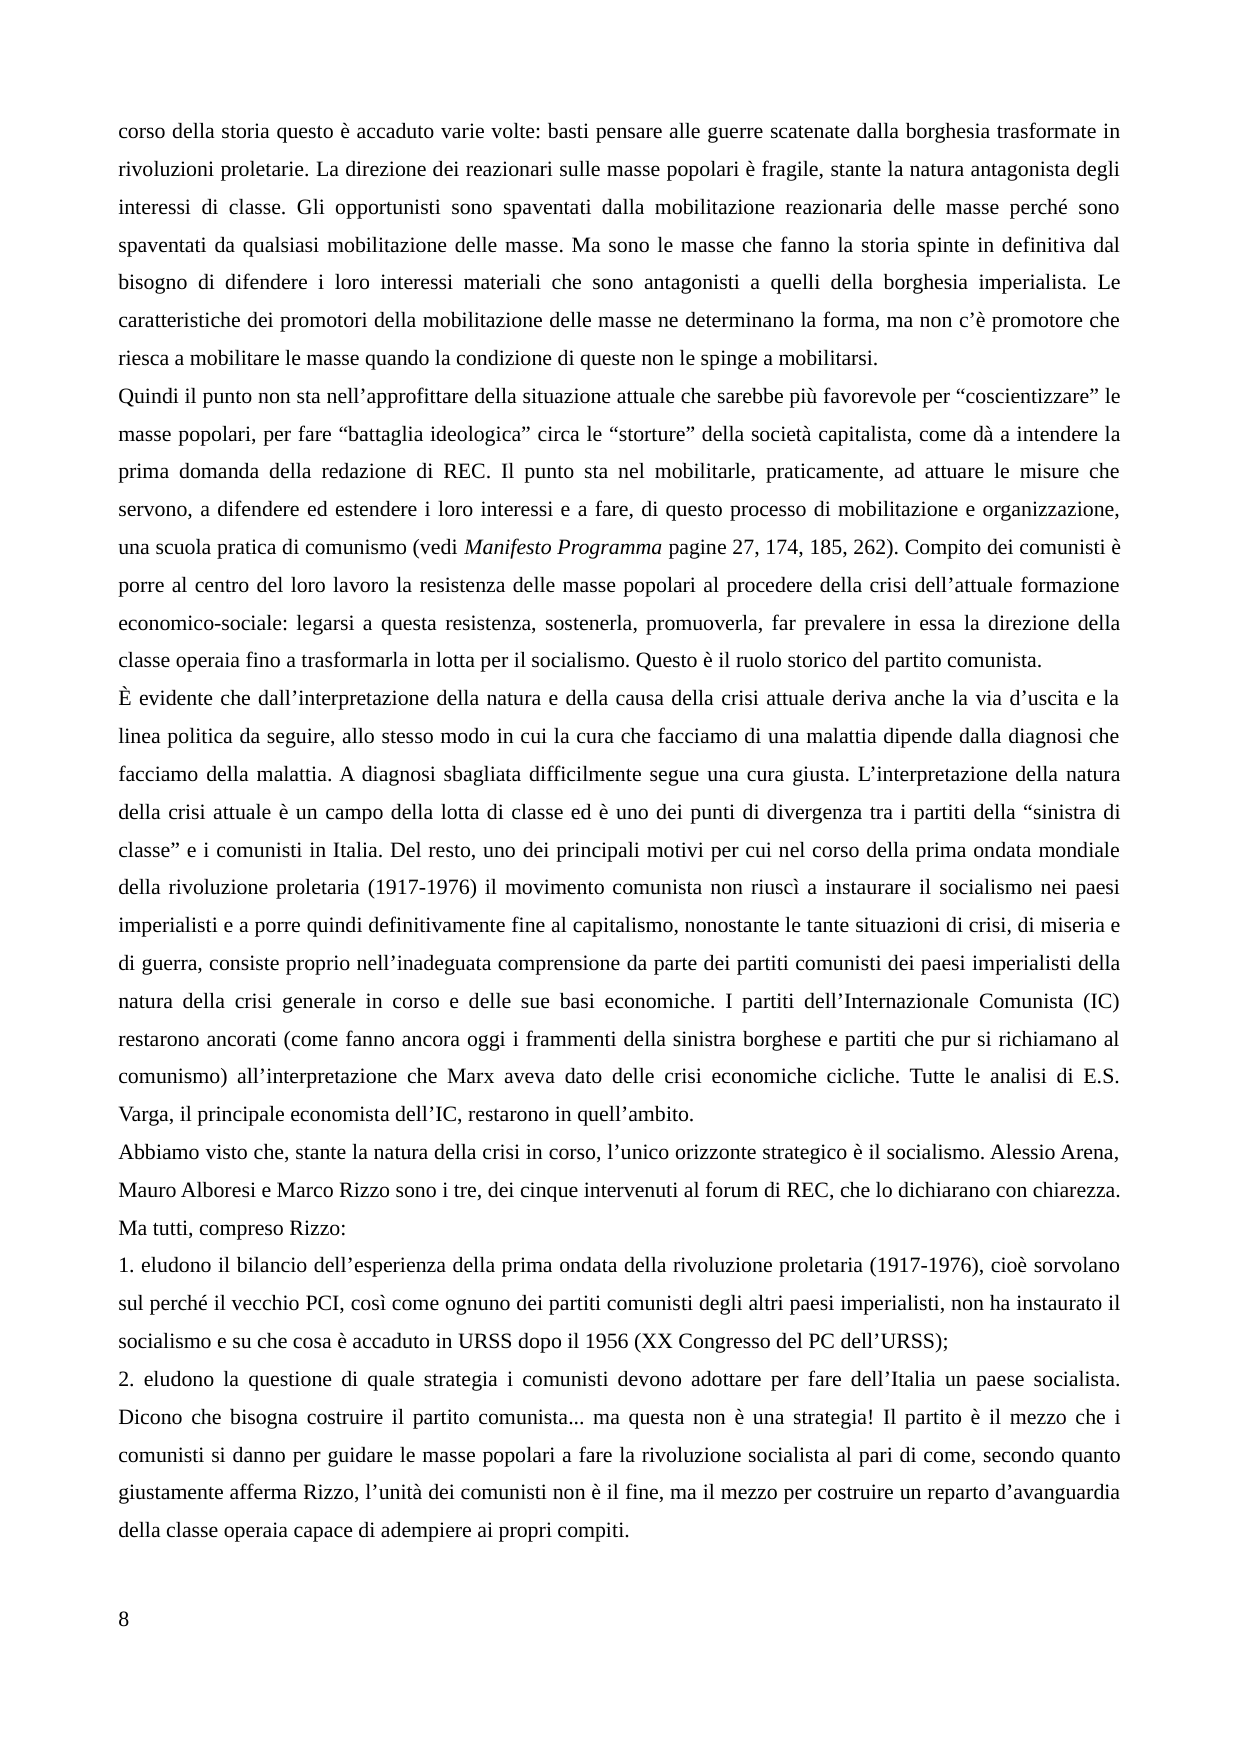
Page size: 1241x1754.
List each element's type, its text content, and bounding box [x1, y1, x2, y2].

text È evidente che dall’interpretazione della natura e della causa della crisi attuale deriva anche la via d’uscita e la linea politica da seguire, allo stesso modo in cui la cura che facciamo di una malattia dipende dalla diagnosi che facciamo della malattia. A diagnosi sbagliata difficilmente segue una cura giusta. L’interpretazione della natura della crisi attuale è un campo della lotta di classe ed è uno dei punti di divergenza tra i partiti della “sinistra di classe” e i comunisti in Italia. Del resto, uno dei principali motivi per cui nel corso della prima ondata mondiale della rivoluzione proletaria (1917-1976) il movimento comunista non riuscì a instaurare il socialismo nei paesi imperialisti e a porre quindi definitivamente fine al capitalismo, nonostante le tante situazioni di crisi, di miseria e di guerra, consiste proprio nell’inadeguata comprensione da parte dei partiti comunisti dei paesi imperialisti della natura della crisi generale in corso e delle sue basi economiche. I partiti dell’Internazionale Comunista (IC) restarono ancorati (come fanno ancora oggi i frammenti della sinistra borghese e partiti che pur si richiamano al comunismo) all’interpretazione che Marx aveva dato delle crisi economiche cicliche. Tutte le analisi di E.S. Varga, il principale economista dell’IC, restarono in quell’ambito. [118, 685, 1122, 1126]
text Quindi il punto non sta nell’approfittare della situazione attuale che sarebbe più favorevole per “coscientizzare” le masse popolari, per fare “battaglia ideologica” circa le “storture” della società capitalista, come dà a intendere la prima domanda della redazione di REC. Il punto sta nel mobilitarle, praticamente, ad attuare le misure che servono, a difendere ed estendere i loro interessi e a fare, di questo processo di mobilitazione e organizzazione, una scuola pratica di comunismo (vedi Manifesto Programma pagine 27, 174, 185, 262). Compito dei comunisti è porre al centro del loro lavoro la resistenza delle masse popolari al procedere della crisi dell’attuale formazione economico-sociale: legarsi a questa resistenza, sostenerla, promuoverla, far prevalere in essa la direzione della classe operaia fino a trasformarla in lotta per il socialismo. Questo è il ruolo storico del partito comunista. [118, 383, 1122, 673]
text corso della storia questo è accaduto varie volte: basti pensare alle guerre scatenate dalla borghesia trasformate in rivoluzioni proletarie. La direzione dei reazionari sulle masse popolari è fragile, stante la natura antagonista degli interessi di classe. Gli opportunisti sono spaventati dalla mobilitazione reazionaria delle masse perché sono spaventati da qualsiasi mobilitazione delle masse. Ma sono le masse che fanno la storia spinte in definitiva dal bisogno di difendere i loro interessi materiali che sono antagonisti a quelli della borghesia imperialista. Le caratteristiche dei promotori della mobilitazione delle masse ne determinano la forma, ma non c’è promotore che riesca a mobilitare le masse quando la condizione di queste non le spinge a mobilitarsi. [118, 118, 1122, 370]
text 1. eludono il bilancio dell’esperienza della prima ondata della rivoluzione proletaria (1917-1976), cioè sorvolano sul perché il vecchio PCI, così come ognuno dei partiti comunisti degli altri paesi imperialisti, non ha instaurato il socialismo e su che cosa è accaduto in URSS dopo il 1956 (XX Congresso del PC dell’URSS); [118, 1252, 1122, 1353]
text 2. eludono la questione di quale strategia i comunisti devono adottare per fare dell’Italia un paese socialista. Dicono che bisogna costruire il partito comunista... ma questa non è una strategia! Il partito è il mezzo che i comunisti si danno per guidare le masse popolari a fare la rivoluzione socialista al pari di come, secondo quanto giustamente afferma Rizzo, l’unità dei comunisti non è il fine, ma il mezzo per costruire un reparto d’avanguardia della classe operaia capace di adempiere ai propri compiti. [118, 1366, 1122, 1542]
text Abbiamo visto che, stante la natura della crisi in corso, l’unico orizzonte strategico è il socialismo. Alessio Arena, Mauro Alboresi e Marco Rizzo sono i tre, dei cinque intervenuti al forum di REC, che lo dichiarano con chiarezza. Ma tutti, compreso Rizzo: [118, 1139, 1122, 1240]
